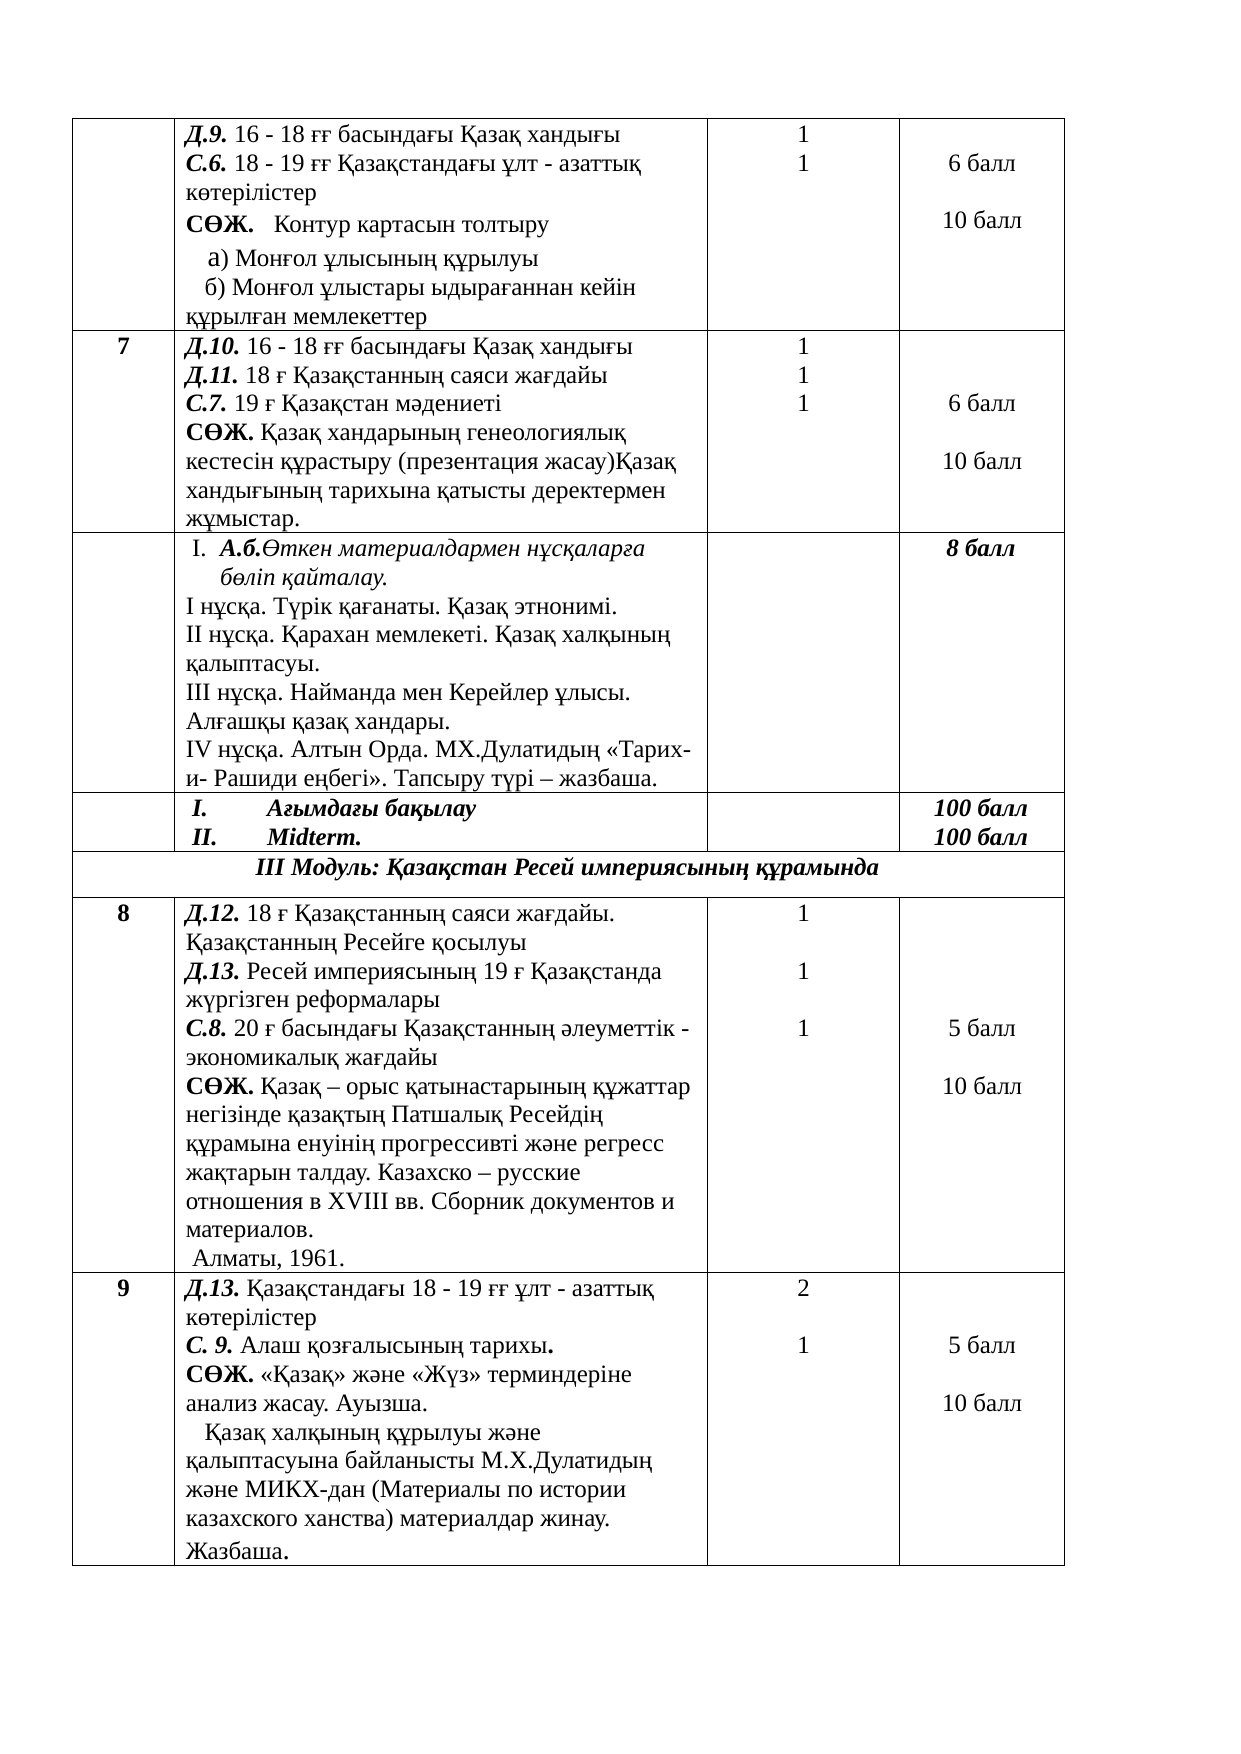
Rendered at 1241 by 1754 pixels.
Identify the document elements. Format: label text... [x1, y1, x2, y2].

table_cell [708, 793, 899, 851]
table_cell 8 балл [900, 533, 1064, 792]
table_cell 6 балл 10 балл [900, 331, 1064, 532]
table_cell [73, 793, 174, 851]
table_cell 1 1 1 [708, 898, 899, 1272]
table_cell 5 балл 10 балл [900, 1273, 1064, 1565]
table_cell 2 1 [708, 1273, 899, 1565]
table_cell 8 [73, 898, 174, 1272]
table_cell 1 1 1 [708, 331, 899, 532]
table_cell Д.9. 16 - 18 ғғ басындағы Қазақ хандығы С.6. 18 - 19 ғғ Қазақстандағы ұлт - азаттық көтерілістер СӨЖ. Контур картасын толтыру а) Монғол ұлысының құрылуы б) Монғол ұлыстары ыдырағаннан кейін құрылған мемлекеттер [175, 119, 707, 330]
table_cell 9 [73, 1273, 174, 1565]
table_cell ІІІ Модуль: Қазақстан Ресей империясының құрамында [73, 852, 1064, 897]
table_cell Д.10. 16 - 18 ғғ басындағы Қазақ хандығы Д.11. 18 ғ Қазақстанның саяси жағдайы С.7. 19 ғ Қазақстан мәдениеті СӨЖ. Қазақ хандарының генеологиялық кестесін құрастыру (презентация жасау)Қазақ хандығының тарихына қатысты деректермен жұмыстар. [175, 331, 707, 532]
table_cell Д.12. 18 ғ Қазақстанның саяси жағдайы. Қазақстанның Ресейге қосылуы Д.13. Ресей империясының 19 ғ Қазақстанда жүргізген реформалары С.8. 20 ғ басындағы Қазақстанның әлеуметтік - экономикалық жағдайы СӨЖ. Қазақ – орыс қатынастарының құжаттар негізінде қазақтың Патшалық Ресейдің құрамына енуінің прогрессивті және регресс жақтарын талдау. Казахско – русские отношения в XVIII вв. Сборник документов и материалов. Алматы, 1961. [175, 898, 707, 1272]
table_cell Д.13. Қазақстандағы 18 - 19 ғғ ұлт - азаттық көтерілістер С. 9. Алаш қозғалысының тарихы. СӨЖ. «Қазақ» және «Жүз» терминдеріне анализ жасау. Ауызша. Қазақ халқының құрылуы және қалыптасуына байланысты М.Х.Дулатидың және МИКХ-дан (Материалы по истории казахского ханства) материалдар жинау. Жазбаша. [175, 1273, 707, 1565]
table_cell [73, 119, 174, 330]
table_cell 7 [73, 331, 174, 532]
table_cell 100 балл 100 балл [900, 793, 1064, 851]
table_cell А.б.Өткен материалдармен нұсқаларға бөліп қайталау. І нұсқа. Түрік қағанаты. Қазақ этнонимі. ІІ нұсқа. Қарахан мемлекеті. Қазақ халқының қалыптасуы. ІІІ нұсқа. Найманда мен Керейлер ұлысы. Алғашқы қазақ хандары. ІV нұсқа. Алтын Орда. МХ.Дулатидың «Тарих- и- Рашиди еңбегі». Тапсыру түрі – жазбаша. [175, 533, 707, 792]
table_cell 6 балл 10 балл [900, 119, 1064, 330]
table_cell [708, 533, 899, 792]
table_cell [73, 533, 174, 792]
table_cell 5 балл 10 балл [900, 898, 1064, 1272]
table_cell Ағымдағы бақылау Midterm. [175, 793, 707, 851]
table_cell 1 1 [708, 119, 899, 330]
